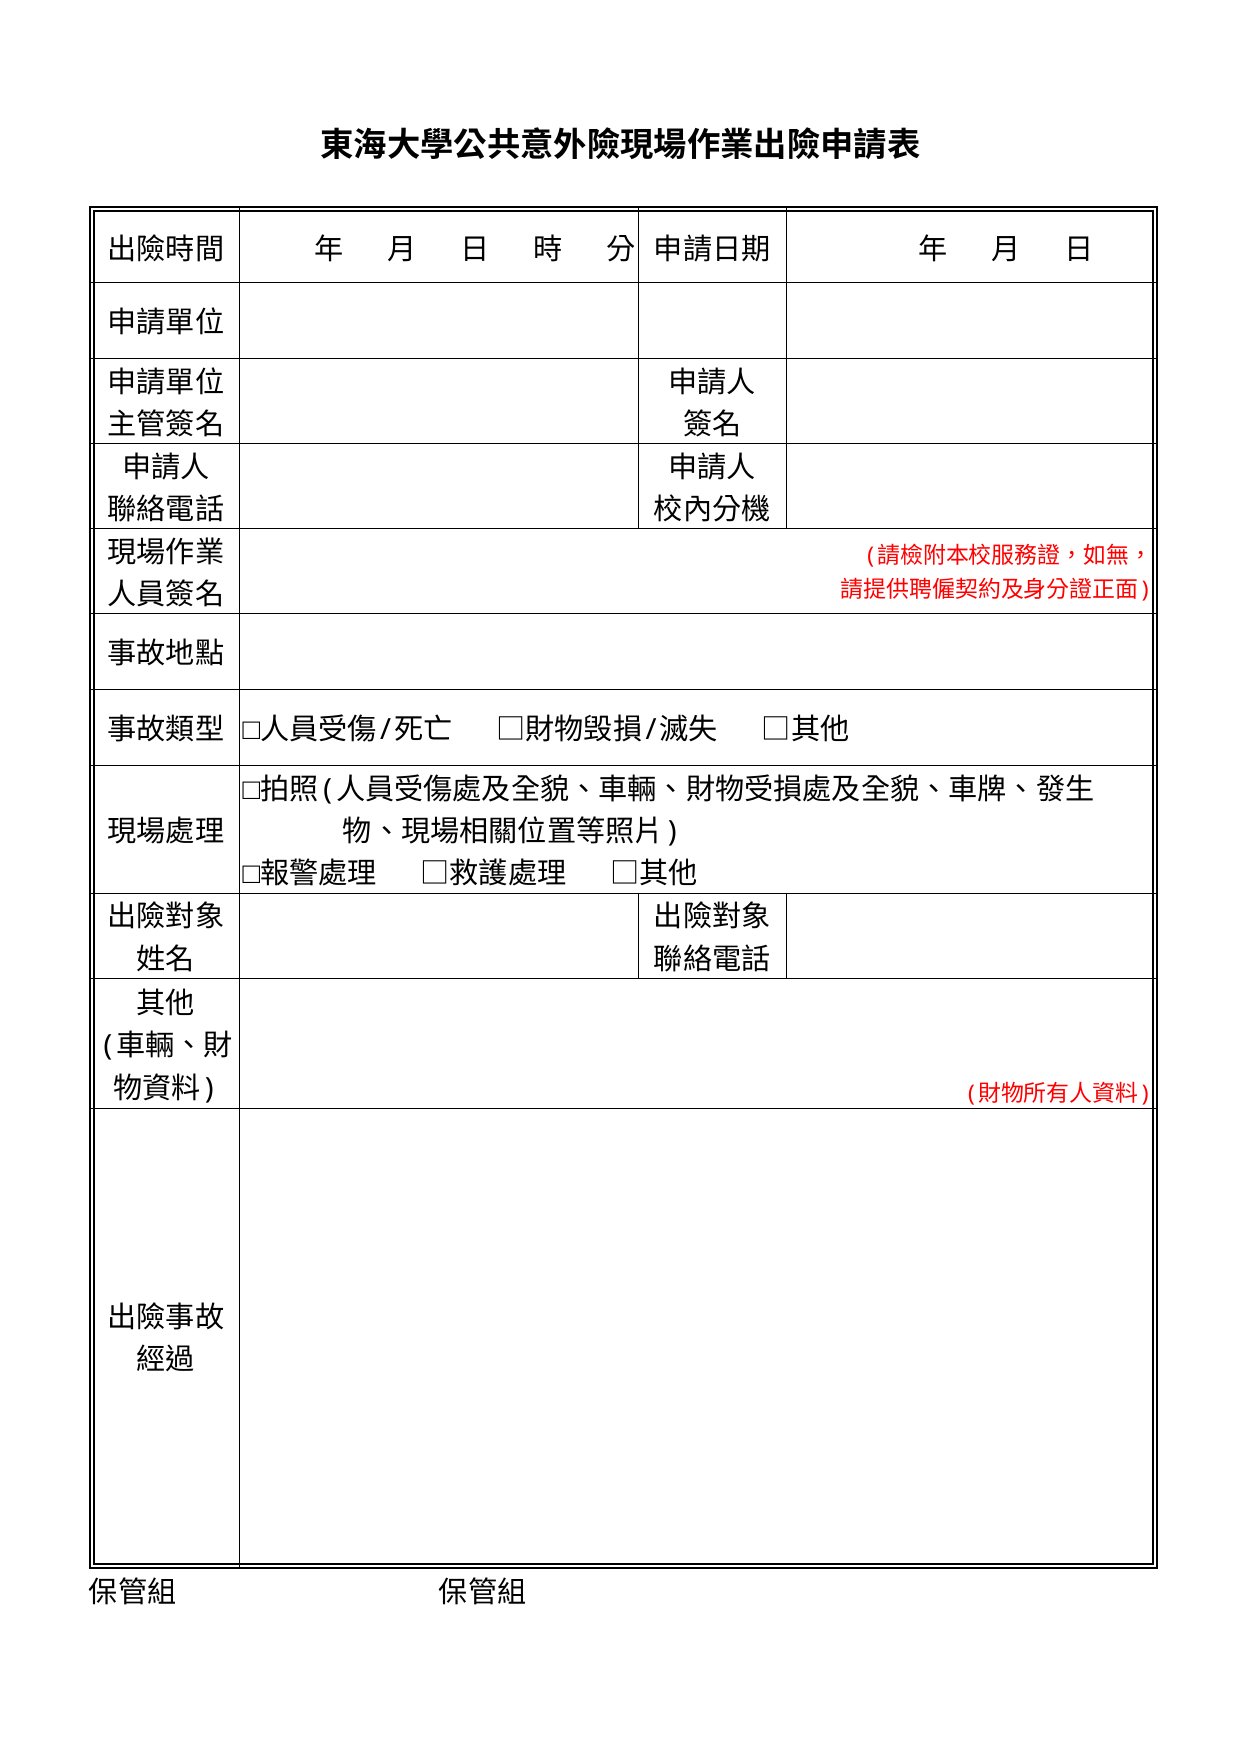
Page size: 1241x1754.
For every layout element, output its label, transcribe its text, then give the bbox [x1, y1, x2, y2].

table_header 出險時間 [95, 212, 239, 282]
table_cell [240, 359, 638, 443]
table_cell 現場處理 [95, 766, 239, 892]
table_cell [639, 283, 786, 358]
table_cell [787, 444, 1152, 528]
table_cell 申請單位 [95, 283, 239, 358]
table_cell [240, 444, 638, 528]
table_cell [787, 283, 1152, 358]
table_cell 事故地點 [95, 614, 239, 689]
table_cell □拍照(人員受傷處及全貌、車輛、財物受損處及全貌、車牌、發生物、現場相關位置等照片) □報警處理 □救護處理 □其他 [240, 766, 1152, 892]
table_cell 事故類型 [95, 690, 239, 765]
table_cell [240, 283, 638, 358]
table_cell 申請人 簽名 [639, 359, 786, 443]
table_cell [240, 614, 1152, 689]
table_cell 出險事故 經過 [95, 1109, 239, 1562]
table_cell 申請人 校內分機 [639, 444, 786, 528]
table_cell 出險對象 姓名 [95, 894, 239, 977]
table_header 申請日期 [639, 212, 786, 282]
table_cell [787, 894, 1152, 977]
table_cell □人員受傷/死亡 □財物毁損/滅失 □其他 [240, 690, 1152, 765]
table_cell 其他 (車輛、財物資料) [95, 979, 239, 1108]
table_header 年 月 日 時 分 [240, 212, 638, 282]
table_cell (請檢附本校服務證，如無， 請提供聘僱契約及身分證正面) [240, 529, 1152, 613]
table_cell 申請單位主管簽名 [95, 359, 239, 443]
table_cell (財物所有人資料) [240, 979, 1152, 1108]
text 東海大學公共意外險現場作業出險申請表 [89, 118, 1152, 166]
table_cell [240, 894, 638, 977]
table_header 年 月 日 [787, 212, 1152, 282]
table_cell 申請人 聯絡電話 [95, 444, 239, 528]
table_cell 出險對象 聯絡電話 [639, 894, 786, 977]
table_cell [240, 1109, 1152, 1562]
table_cell [787, 359, 1152, 443]
table_cell 現場作業人員簽名 [95, 529, 239, 613]
text 保管組 保管組 [89, 1569, 1152, 1611]
